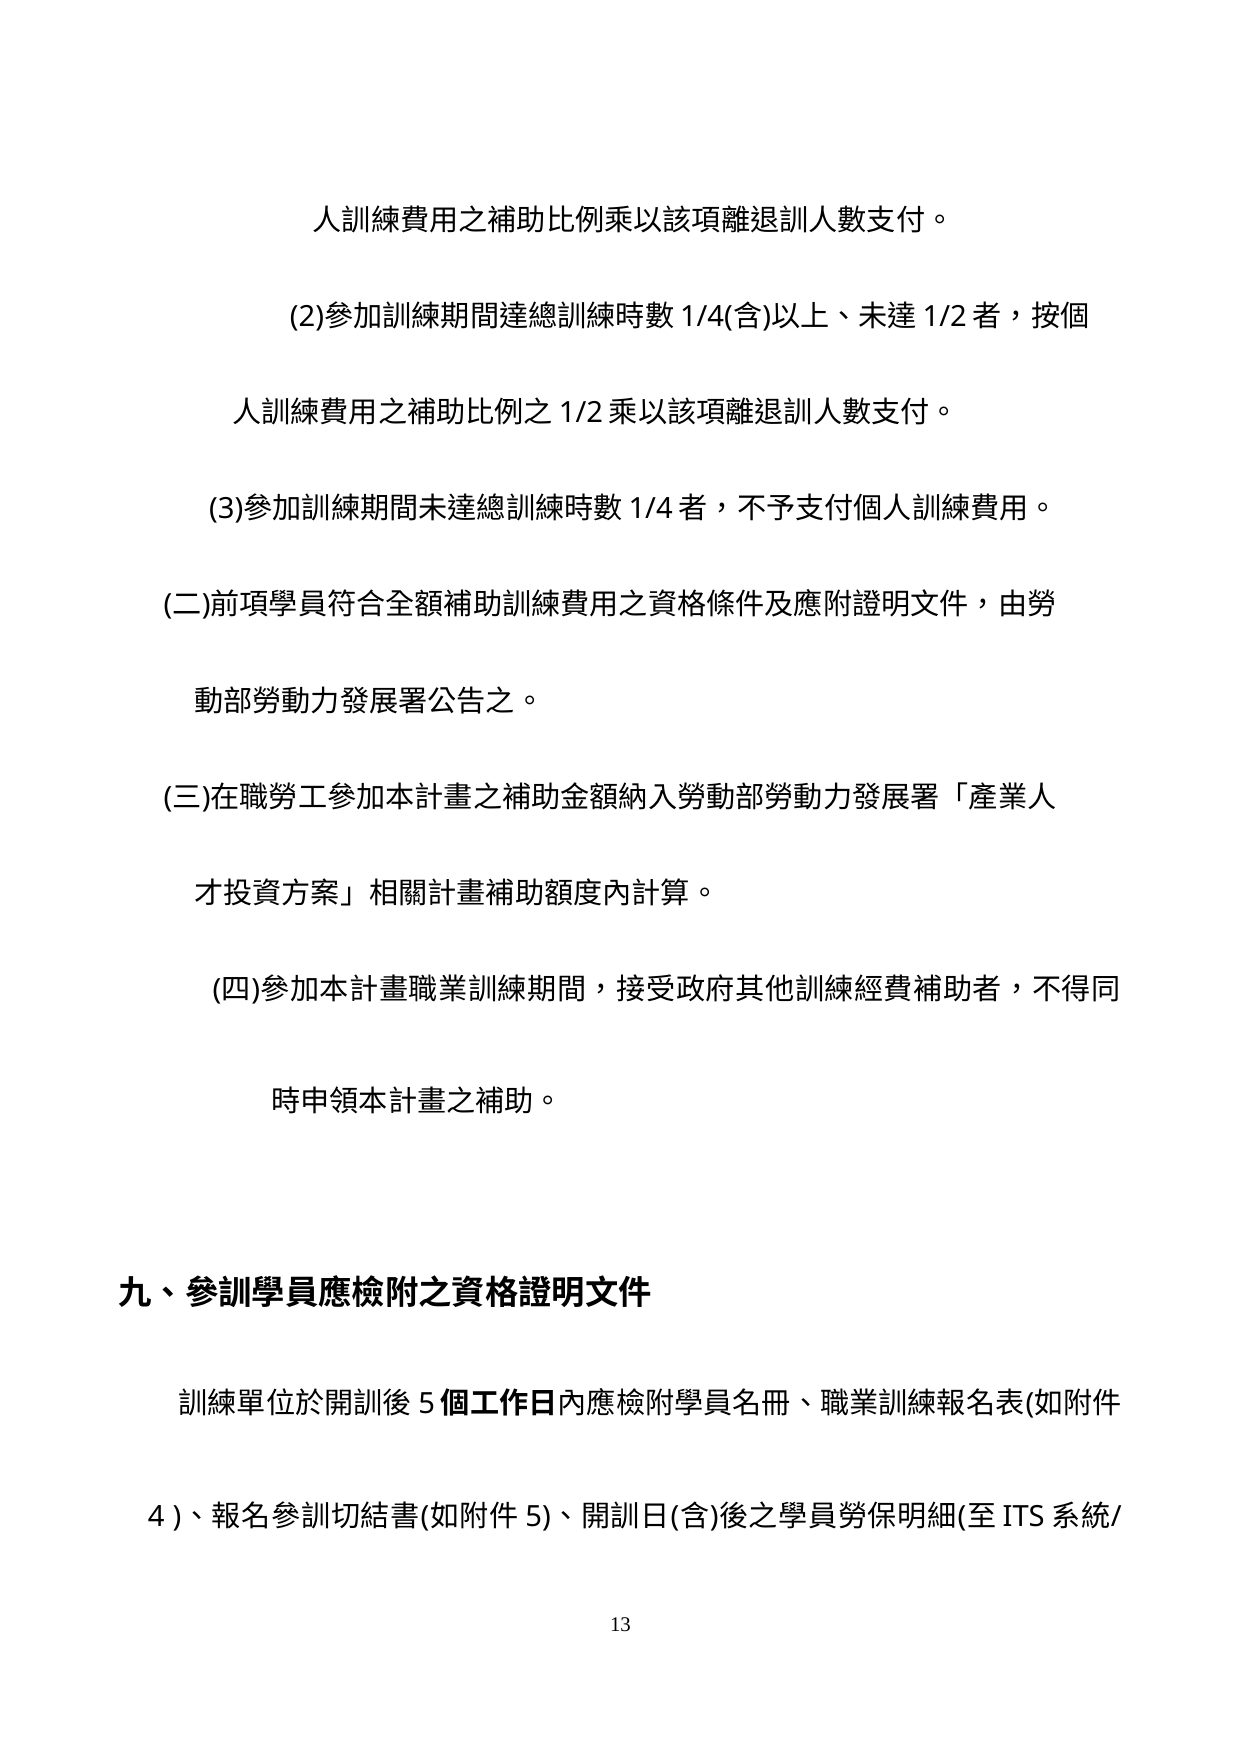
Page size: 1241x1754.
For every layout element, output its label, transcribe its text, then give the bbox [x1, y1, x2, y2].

list 人訓練費用之補助比例乘以該項離退訓人數支付。 [282, 180, 1122, 255]
list 才投資方案」相關計畫補助額度內計算。 [118, 853, 1122, 928]
list (三)在職勞工參加本計畫之補助金額納入勞動部勞動力發展署「產業人 [118, 757, 1122, 832]
text 訓練單位於開訓後5個工作日內應檢附學員名冊、職業訓練報名表(如附件4 )、報名參訓切結書(如附件5)、開訓日(含)後之學員勞保明細(至ITS系統/ [148, 1363, 1122, 1551]
list 人訓練費用之補助比例之1/2乘以該項離退訓人數支付。 [118, 372, 1122, 447]
text 九、參訓學員應檢附之資格證明文件 [118, 1253, 1122, 1328]
list (二)前項學員符合全額補助訓練費用之資格條件及應附證明文件，由勞 [118, 564, 1122, 639]
list (3)參加訓練期間未達總訓練時數1/4者，不予支付個人訓練費用。 [118, 468, 1122, 543]
list 動部勞動力發展署公告之。 [118, 661, 1122, 736]
text (四)參加本計畫職業訓練期間，接受政府其他訓練經費補助者，不得同時申領本計畫之補助。 [212, 949, 1122, 1137]
list (2)參加訓練期間達總訓練時數1/4(含)以上、未達1/2者，按個 [282, 276, 1122, 351]
